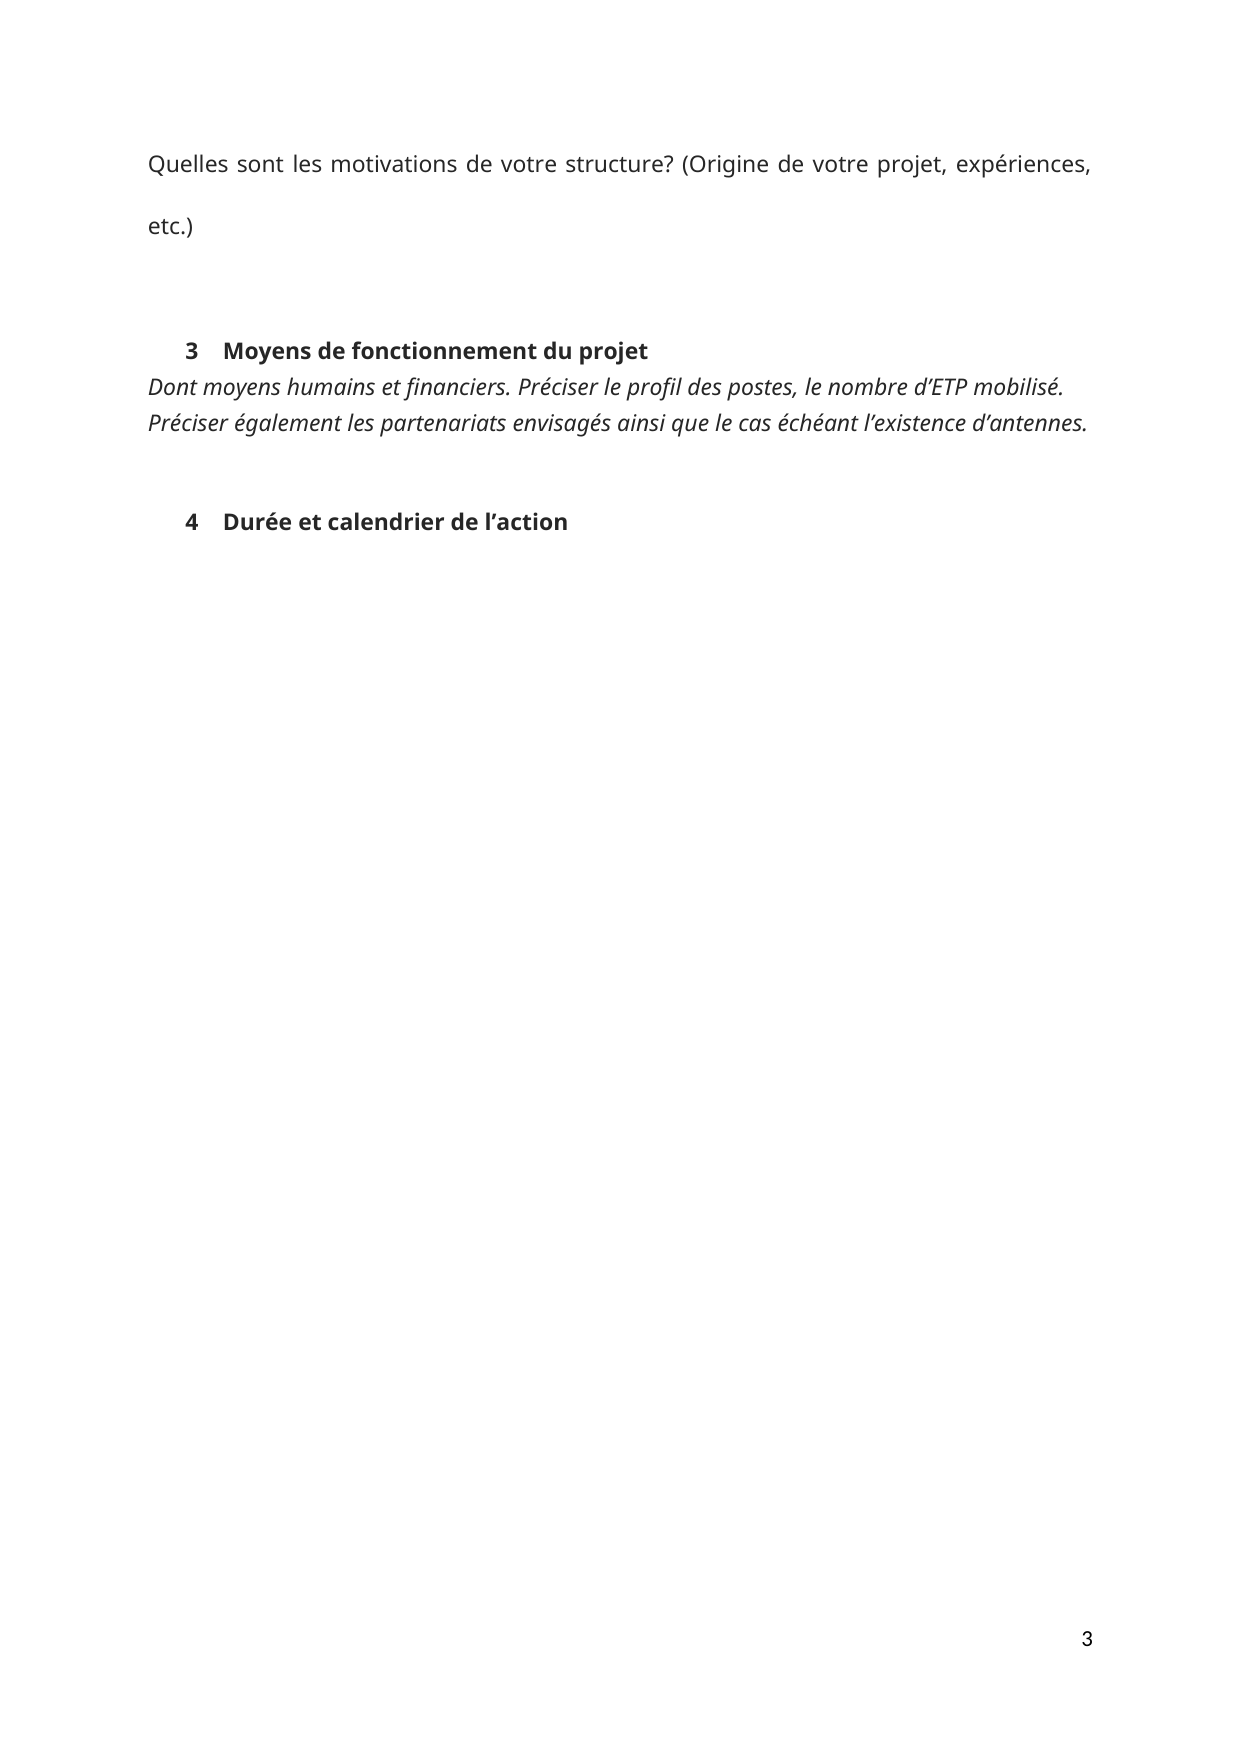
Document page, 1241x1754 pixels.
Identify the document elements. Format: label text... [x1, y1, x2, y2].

list Moyens de fonctionnement du projet [185, 335, 1093, 366]
list Durée et calendrier de l’action [185, 505, 1093, 537]
text Dont moyens humains et financiers. Préciser le profil des postes, le nombre d’ETP mobilisé. [148, 371, 1093, 402]
text Quelles sont les motivations de votre structure? (Origine de votre projet, expériences, etc.) [148, 148, 1093, 241]
text Préciser également les partenariats envisagés ainsi que le cas échéant l’existence d’antennes. [148, 407, 1093, 438]
